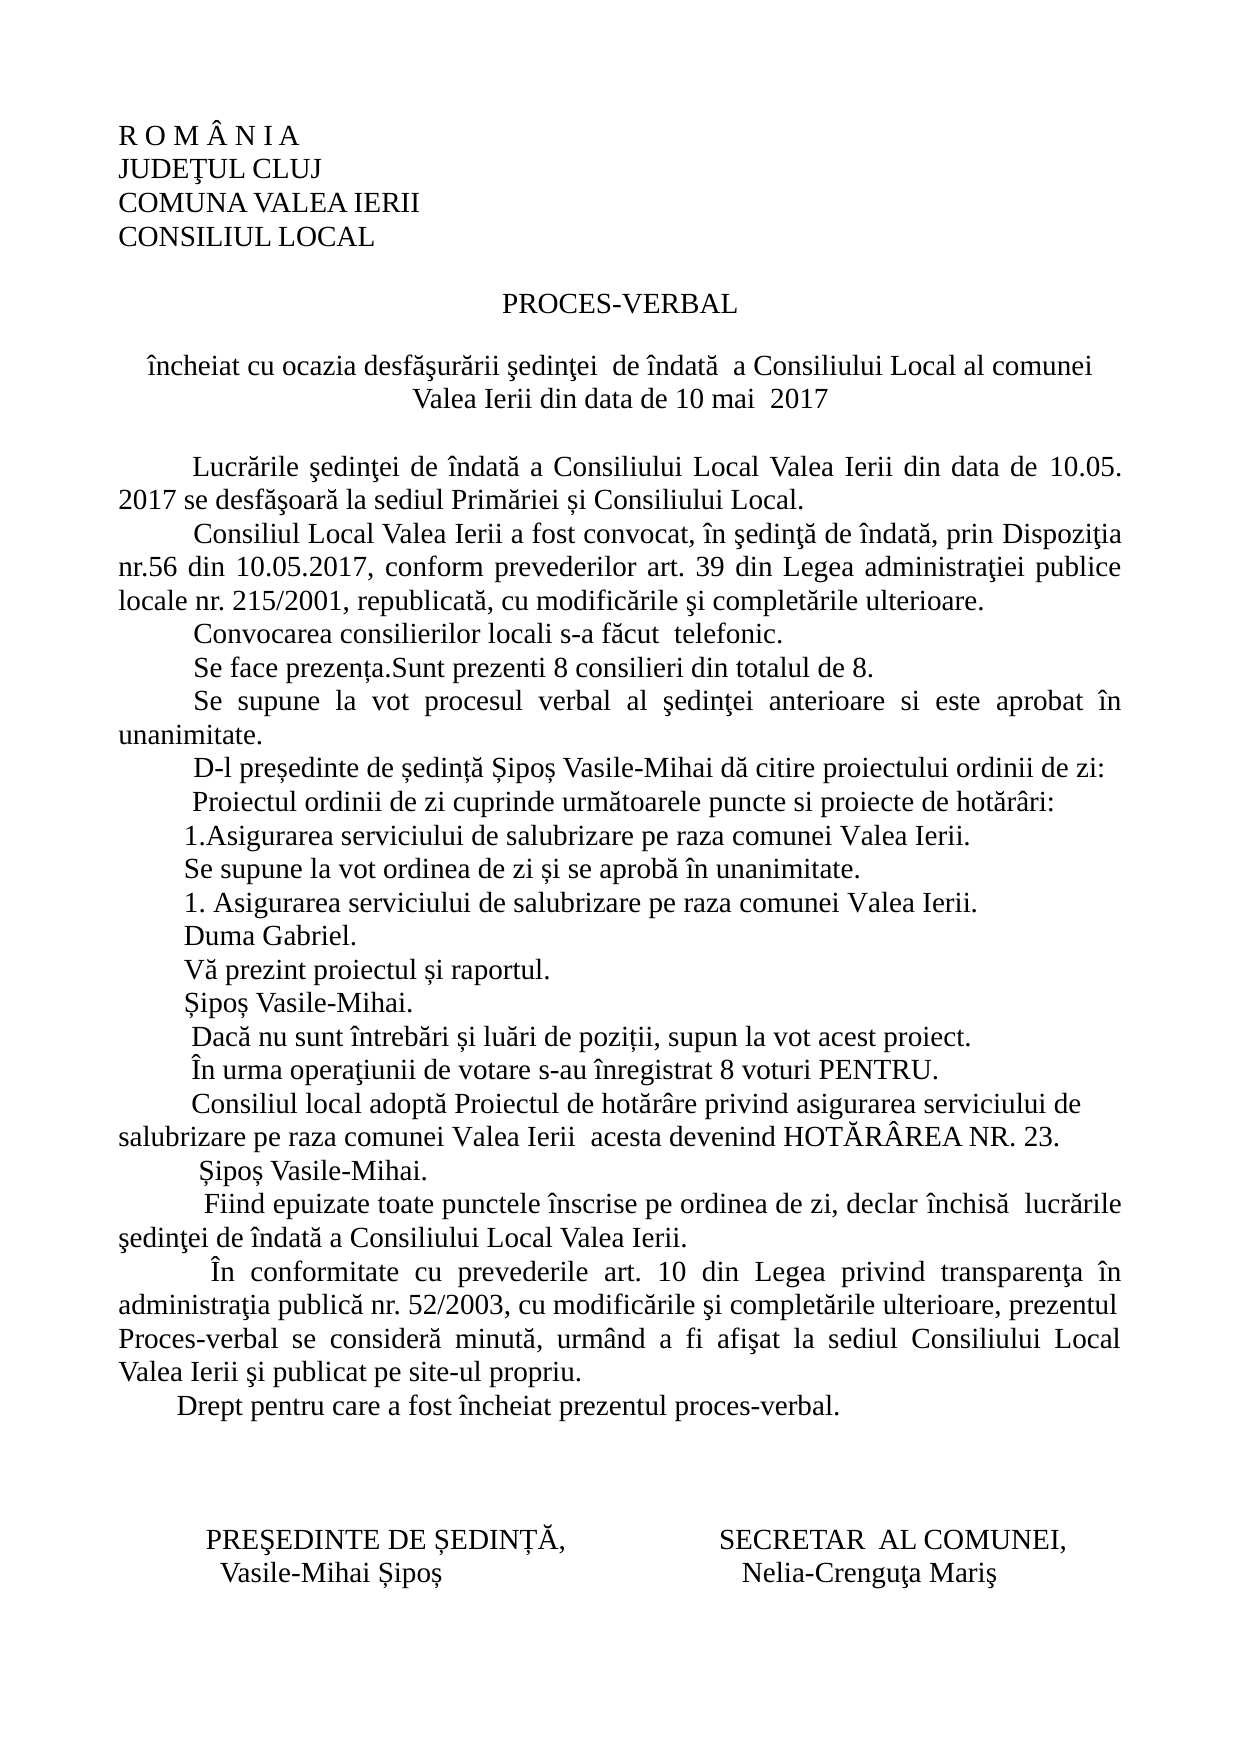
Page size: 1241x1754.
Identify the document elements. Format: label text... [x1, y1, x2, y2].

text JUDEŢUL CLUJ [118, 152, 1122, 185]
text Proiectul ordinii de zi cuprinde următoarele puncte si proiecte de hotărâri: [118, 784, 1122, 818]
text Dacă nu sunt întrebări și luări de poziții, supun la vot acest proiect. [118, 1019, 1122, 1052]
text Fiind epuizate toate punctele înscrise pe ordinea de zi, declar închisă lucrările şedinţei de îndată a Consiliului Local Valea Ierii. [118, 1187, 1122, 1254]
text încheiat cu ocazia desfăşurării şedinţei de îndată a Consiliului Local al comunei Valea Ierii din data de 10 mai 2017 [118, 348, 1122, 415]
text R O M Â N I A [118, 118, 1122, 152]
text Drept pentru care a fost încheiat prezentul proces-verbal. [118, 1388, 1122, 1421]
list 1.Asigurarea serviciului de salubrizare pe raza comunei Valea Ierii. [118, 818, 1122, 851]
text Proces-verbal se consideră minută, urmând a fi afişat la sediul Consiliului Local Valea Ierii şi publicat pe site-ul propriu. [118, 1321, 1122, 1388]
text CONSILIUL LOCAL [118, 219, 1122, 252]
list salubrizare pe raza comunei Valea Ierii acesta devenind HOTĂRÂREA NR. 23. [118, 1119, 1122, 1153]
text Vasile-Mihai Șipoș Nelia-Crenguţa Mariş [162, 1556, 1122, 1589]
text Se supune la vot ordinea de zi și se aprobă în unanimitate. [118, 851, 1122, 885]
list 1. Asigurarea serviciului de salubrizare pe raza comunei Valea Ierii. [118, 885, 1122, 918]
text Duma Gabriel. [184, 918, 1122, 952]
text În conformitate cu prevederile art. 10 din Legea privind transparenţa în administraţia publică nr. 52/2003, cu modificările şi completările ulterioare, prezentul [118, 1254, 1122, 1321]
text Consiliul Local Valea Ierii a fost convocat, în şedinţă de îndată, prin Dispoziţia nr.56 din 10.05.2017, conform prevederilor art. 39 din Legea administraţiei publice locale nr. 215/2001, republicată, cu modificările şi completările ulterioare. [118, 516, 1122, 616]
text Șipoș Vasile-Mihai. [118, 1153, 1122, 1187]
text Se face prezența.Sunt prezenti 8 consilieri din totalul de 8. [118, 650, 1122, 683]
text Șipoș Vasile-Mihai. [118, 985, 1122, 1019]
text Se supune la vot procesul verbal al şedinţei anterioare si este aprobat în unanimitate. [118, 683, 1122, 751]
text PREŞEDINTE DE ȘEDINȚĂ, SECRETAR AL COMUNEI, [118, 1522, 1122, 1556]
text D-l președinte de ședință Șipoș Vasile-Mihai dă citire proiectului ordinii de zi: [118, 751, 1122, 784]
text Convocarea consilierilor locali s-a făcut telefonic. [118, 616, 1122, 650]
list Consiliul local adoptă Proiectul de hotărâre privind asigurarea serviciului de [118, 1086, 1122, 1119]
text COMUNA VALEA IERII [118, 185, 1122, 219]
subtitle PROCES-VERBAL [118, 286, 1122, 319]
text Lucrările şedinţei de îndată a Consiliului Local Valea Ierii din data de 10.05. 2017 se desfăşoară la sediul Primăriei și Consiliului Local. [118, 449, 1122, 516]
text Vă prezint proiectul și raportul. [118, 952, 1122, 985]
text În urma operaţiunii de votare s-au înregistrat 8 voturi PENTRU. [118, 1052, 1122, 1086]
